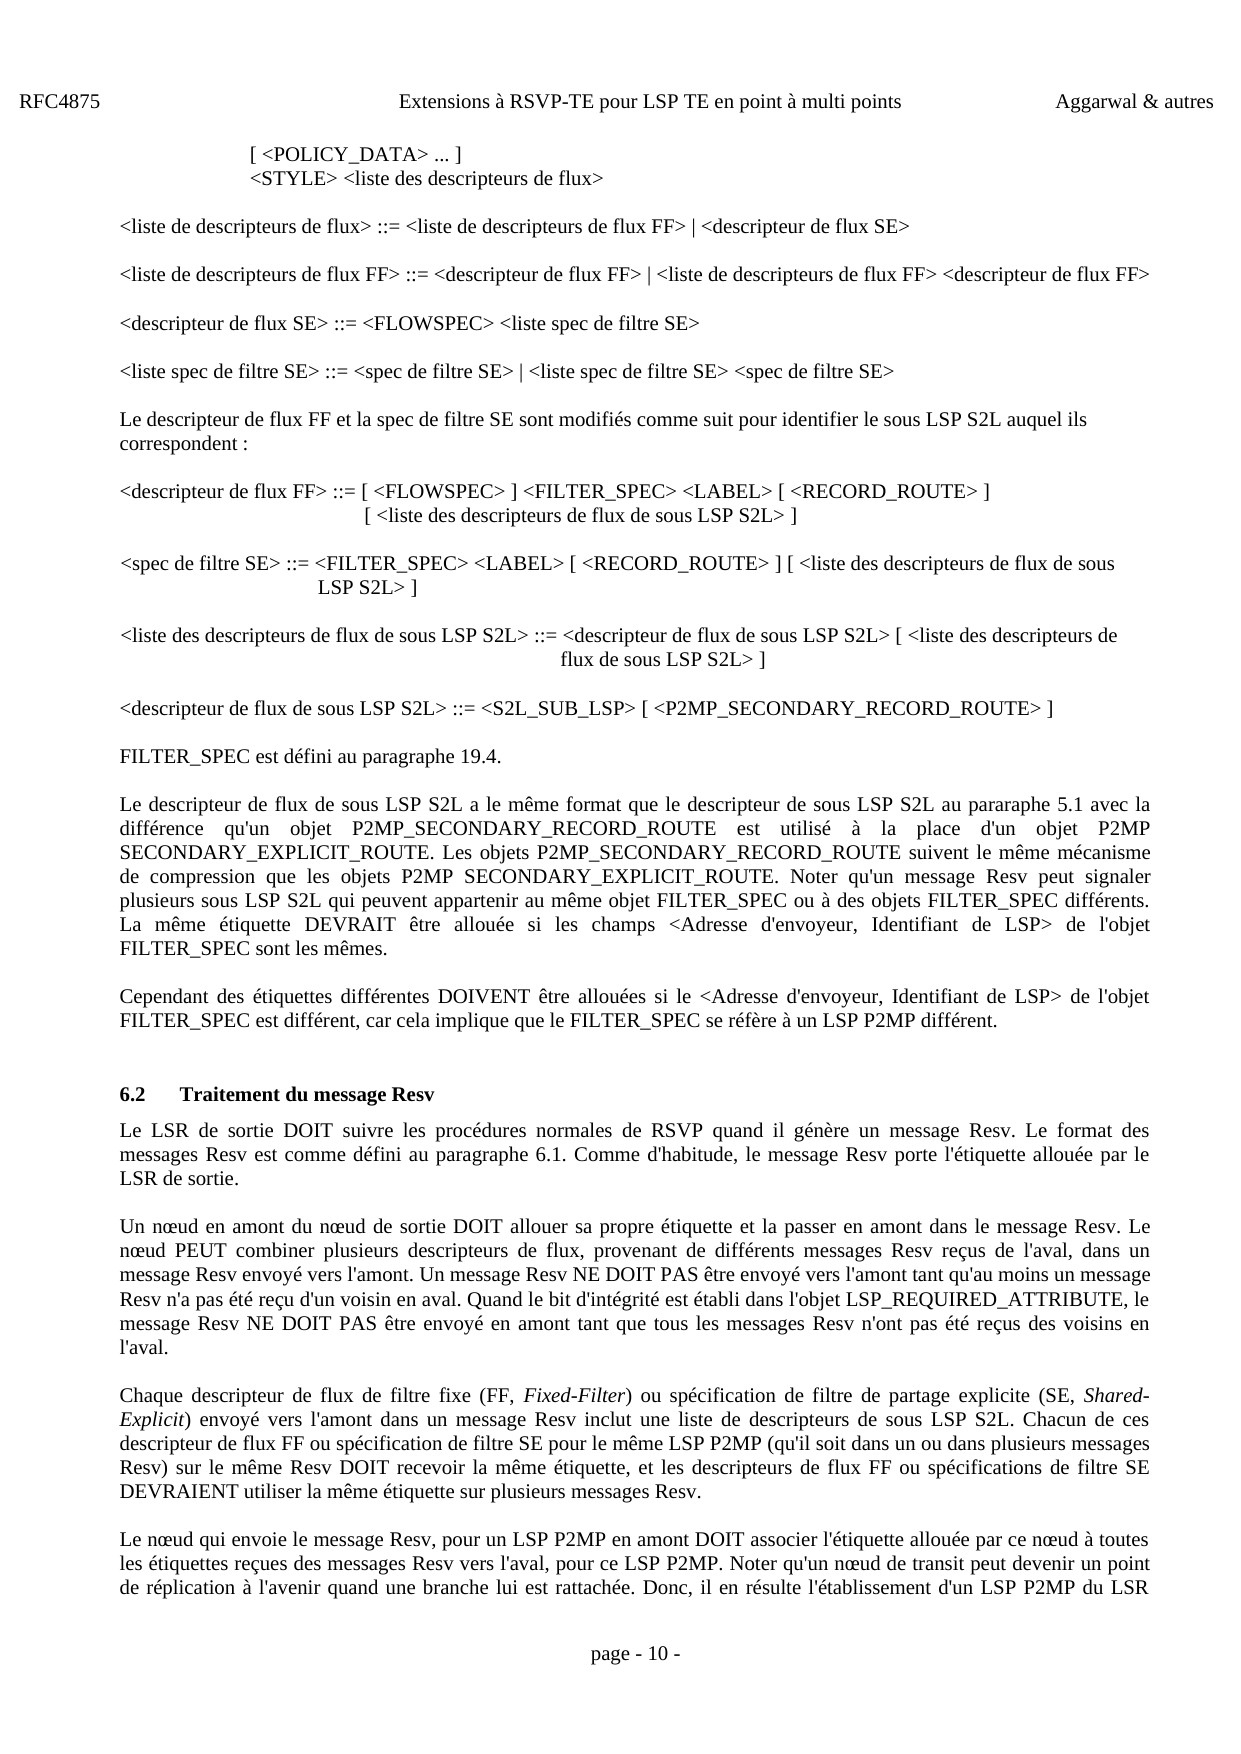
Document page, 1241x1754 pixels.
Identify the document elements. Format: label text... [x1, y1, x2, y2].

text <spec de filtre SE> ::= <FILTER_SPEC> <LABEL> [ <RECORD_ROUTE> ] [ <liste des descripteurs de flux de sous LSP S2L> ] [120, 551, 1152, 599]
text <liste spec de filtre SE> ::= <spec de filtre SE> | <liste spec de filtre SE> <spec de filtre SE> [119, 359, 1152, 383]
text [ <POLICY_DATA> ... ] [119, 142, 1152, 166]
text Le nœud qui envoie le message Resv, pour un LSP P2MP en amont DOIT associer l'étiquette allouée par ce nœud à toutes les étiquettes reçues des messages Resv vers l'aval, pour ce LSP P2MP. Noter qu'un nœud de transit peut devenir un point de réplication à l'avenir quand une branche lui est rattachée. Donc, il en résulte l'établissement d'un LSP P2MP du LSR [119, 1527, 1152, 1599]
text Chaque descripteur de flux de filtre fixe (FF, Fixed-Filter) ou spécification de filtre de partage explicite (SE, Shared-Explicit) envoyé vers l'amont dans un message Resv inclut une liste de descripteurs de sous LSP S2L. Chacun de ces descripteur de flux FF ou spécification de filtre SE pour le même LSP P2MP (qu'il soit dans un ou dans plusieurs messages Resv) sur le même Resv DOIT recevoir la même étiquette, et les descripteurs de flux FF ou spécifications de filtre SE DEVRAIENT utiliser la même étiquette sur plusieurs messages Resv. [119, 1383, 1152, 1503]
text <descripteur de flux de sous LSP S2L> ::= <S2L_SUB_LSP> [ <P2MP_SECONDARY_RECORD_ROUTE> ] [119, 696, 1152, 719]
text <liste de descripteurs de flux FF> ::= <descripteur de flux FF> | <liste de descripteurs de flux FF> <descripteur de flux FF> [119, 262, 1152, 286]
text Le LSR de sortie DOIT suivre les procédures normales de RSVP quand il génère un message Resv. Le format des messages Resv est comme défini au paragraphe 6.1. Comme d'habitude, le message Resv porte l'étiquette allouée par le LSR de sortie. [119, 1118, 1152, 1190]
text Cependant des étiquettes différentes DOIVENT être allouées si le <Adresse d'envoyeur, Identifiant de LSP> de l'objet FILTER_SPEC est différent, car cela implique que le FILTER_SPEC se réfère à un LSP P2MP différent. [119, 984, 1152, 1032]
text <descripteur de flux SE> ::= <FLOWSPEC> <liste spec de filtre SE> [119, 311, 1152, 334]
text <STYLE> <liste des descripteurs de flux> [119, 166, 1152, 190]
text FILTER_SPEC est défini au paragraphe 19.4. [119, 744, 1152, 768]
text <liste de descripteurs de flux> ::= <liste de descripteurs de flux FF> | <descripteur de flux SE> [119, 214, 1152, 238]
text <descripteur de flux FF> ::= [ <FLOWSPEC> ] <FILTER_SPEC> <LABEL> [ <RECORD_ROUTE> ] [119, 479, 1152, 503]
text Le descripteur de flux de sous LSP S2L a le même format que le descripteur de sous LSP S2L au pararaphe 5.1 avec la différence qu'un objet P2MP_SECONDARY_RECORD_ROUTE est utilisé à la place d'un objet P2MP SECONDARY_EXPLICIT_ROUTE. Les objets P2MP_SECONDARY_RECORD_ROUTE suivent le même mécanisme de compression que les objets P2MP SECONDARY_EXPLICIT_ROUTE. Noter qu'un message Resv peut signaler plusieurs sous LSP S2L qui peuvent appartenir au même objet FILTER_SPEC ou à des objets FILTER_SPEC différents. La même étiquette DEVRAIT être allouée si les champs <Adresse d'envoyeur, Identifiant de LSP> de l'objet FILTER_SPEC sont les mêmes. [119, 792, 1152, 960]
text Un nœud en amont du nœud de sortie DOIT allouer sa propre étiquette et la passer en amont dans le message Resv. Le nœud PEUT combiner plusieurs descripteurs de flux, provenant de différents messages Resv reçus de l'aval, dans un message Resv envoyé vers l'amont. Un message Resv NE DOIT PAS être envoyé vers l'amont tant qu'au moins un message Resv n'a pas été reçu d'un voisin en aval. Quand le bit d'intégrité est établi dans l'objet LSP_REQUIRED_ATTRIBUTE, le message Resv NE DOIT PAS être envoyé en amont tant que tous les messages Resv n'ont pas été reçus des voisins en l'aval. [119, 1214, 1152, 1359]
text Le descripteur de flux FF et la spec de filtre SE sont modifiés comme suit pour identifier le sous LSP S2L auquel ils correspondent : [119, 407, 1152, 455]
text <liste des descripteurs de flux de sous LSP S2L> ::= <descripteur de flux de sous LSP S2L> [ <liste des descripteurs de flux de sous LSP S2L> ] [120, 623, 1152, 671]
text [ <liste des descripteurs de flux de sous LSP S2L> ] [119, 503, 1152, 527]
subtitle 6.2 Traitement du message Resv [119, 1081, 1152, 1106]
